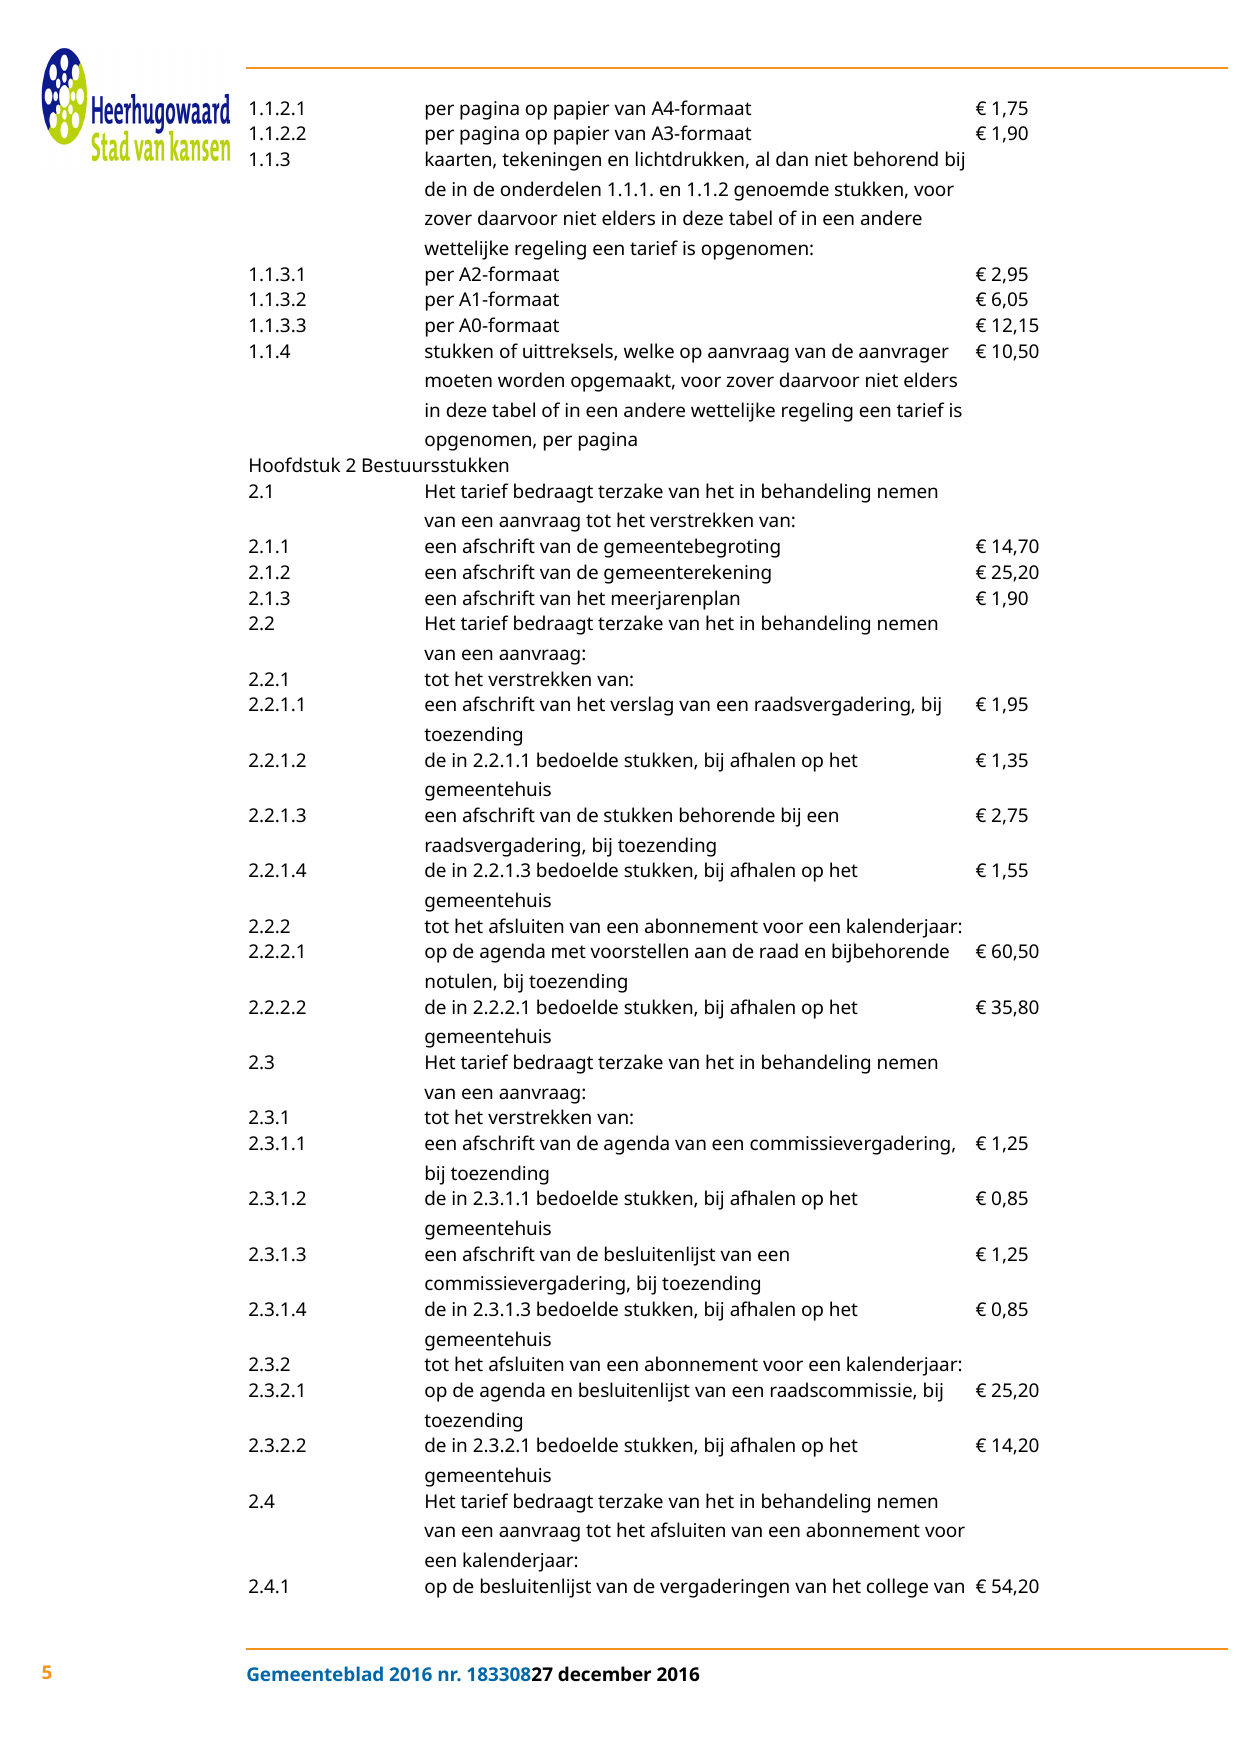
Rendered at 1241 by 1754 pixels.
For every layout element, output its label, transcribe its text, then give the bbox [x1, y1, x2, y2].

table_cell 2.2.2 [248, 913, 424, 939]
table_cell 2.2.2.1 [248, 939, 424, 994]
table_cell tot het verstrekken van: [424, 666, 975, 692]
table_cell € 1,35 [975, 747, 1152, 802]
table_cell 1.1.2.2 [248, 121, 424, 146]
table_cell € 14,70 [975, 534, 1152, 559]
table_cell 2.2.1.4 [248, 858, 424, 913]
table_cell [975, 146, 1152, 261]
table_cell [975, 1105, 1152, 1130]
table_cell de in 2.2.1.3 bedoelde stukken, bij afhalen op het gemeentehuis [424, 858, 975, 913]
table_cell Hoofdstuk 2 Bestuursstukken [248, 453, 1152, 478]
table_cell tot het afsluiten van een abonnement voor een kalenderjaar: [424, 1352, 975, 1377]
table_cell de in 2.2.2.1 bedoelde stukken, bij afhalen op het gemeentehuis [424, 994, 975, 1049]
table_cell 2.3 [248, 1049, 424, 1104]
table_cell € 0,85 [975, 1186, 1152, 1241]
table_cell per pagina op papier van A4-formaat [424, 95, 975, 121]
table_cell € 54,20 [975, 1573, 1152, 1598]
table_cell kaarten, tekeningen en lichtdrukken, al dan niet behorend bij de in de onderdelen 1.1.1. en 1.1.2 genoemde stukken, voor zover daarvoor niet elders in deze tabel of in een andere wettelijke regeling een tarief is opgenomen: [424, 146, 975, 261]
table_cell € 2,95 [975, 261, 1152, 286]
table_cell een afschrift van de stukken behorende bij een raadsvergadering, bij toezending [424, 802, 975, 858]
table_cell 2.3.1 [248, 1105, 424, 1130]
table_cell 1.1.3.3 [248, 312, 424, 338]
table_cell € 1,75 [975, 95, 1152, 121]
table_cell 2.3.2 [248, 1352, 424, 1377]
table_cell per A2-formaat [424, 261, 975, 286]
table_cell € 1,90 [975, 585, 1152, 611]
table_cell Het tarief bedraagt terzake van het in behandeling nemen van een aanvraag: [424, 611, 975, 666]
table_cell Het tarief bedraagt terzake van het in behandeling nemen van een aanvraag tot het verstrekken van: [424, 478, 975, 533]
table_cell per pagina op papier van A3-formaat [424, 121, 975, 146]
table_cell op de agenda met voorstellen aan de raad en bijbehorende notulen, bij toezending [424, 939, 975, 994]
table_cell 2.3.1.3 [248, 1241, 424, 1296]
table_cell 2.1.1 [248, 534, 424, 559]
table_cell 2.2 [248, 611, 424, 666]
table_cell € 10,50 [975, 338, 1152, 452]
table_cell 1.1.3.1 [248, 261, 424, 286]
table_cell 1.1.3.2 [248, 286, 424, 312]
table_cell de in 2.3.1.1 bedoelde stukken, bij afhalen op het gemeentehuis [424, 1186, 975, 1241]
table_cell op de besluitenlijst van de vergaderingen van het college van [424, 1573, 975, 1598]
table_cell € 6,05 [975, 286, 1152, 312]
table_cell 1.1.4 [248, 338, 424, 452]
table_cell de in 2.3.1.3 bedoelde stukken, bij afhalen op het gemeentehuis [424, 1296, 975, 1352]
table_cell tot het verstrekken van: [424, 1105, 975, 1130]
table_cell € 1,25 [975, 1241, 1152, 1296]
table_cell [975, 913, 1152, 939]
table_cell [975, 478, 1152, 533]
table_cell € 1,95 [975, 692, 1152, 747]
table_cell [975, 1488, 1152, 1573]
table_cell een afschrift van de agenda van een commissievergadering, bij toezending [424, 1130, 975, 1186]
table_cell de in 2.2.1.1 bedoelde stukken, bij afhalen op het gemeentehuis [424, 747, 975, 802]
table_cell de in 2.3.2.1 bedoelde stukken, bij afhalen op het gemeentehuis [424, 1433, 975, 1488]
table_cell 2.4 [248, 1488, 424, 1573]
table_cell 2.3.2.1 [248, 1377, 424, 1433]
table_cell een afschrift van de besluitenlijst van een commissievergadering, bij toezending [424, 1241, 975, 1296]
table_cell € 1,25 [975, 1130, 1152, 1186]
table_cell [975, 666, 1152, 692]
table_cell 2.3.1.4 [248, 1296, 424, 1352]
table_cell 2.2.1.1 [248, 692, 424, 747]
table_cell Het tarief bedraagt terzake van het in behandeling nemen van een aanvraag: [424, 1049, 975, 1104]
table_cell 2.1.2 [248, 559, 424, 585]
table_cell 2.2.1 [248, 666, 424, 692]
table_cell € 25,20 [975, 559, 1152, 585]
table_cell [975, 611, 1152, 666]
table_cell € 1,90 [975, 121, 1152, 146]
table_cell € 12,15 [975, 312, 1152, 338]
table_cell 2.4.1 [248, 1573, 424, 1598]
table_cell een afschrift van het verslag van een raadsvergadering, bij toezending [424, 692, 975, 747]
table_cell 1.1.2.1 [248, 95, 424, 121]
table_cell € 0,85 [975, 1296, 1152, 1352]
picture [41, 47, 231, 172]
table_cell een afschrift van de gemeenterekening [424, 559, 975, 585]
table_cell stukken of uittreksels, welke op aanvraag van de aanvrager moeten worden opgemaakt, voor zover daarvoor niet elders in deze tabel of in een andere wettelijke regeling een tarief is opgenomen, per pagina [424, 338, 975, 452]
table_cell € 1,55 [975, 858, 1152, 913]
table_cell € 14,20 [975, 1433, 1152, 1488]
table_cell [975, 1049, 1152, 1104]
table_cell [975, 1352, 1152, 1377]
table_cell op de agenda en besluitenlijst van een raadscommissie, bij toezending [424, 1377, 975, 1433]
table_cell 2.2.2.2 [248, 994, 424, 1049]
table_cell 2.3.1.2 [248, 1186, 424, 1241]
table_cell 2.1.3 [248, 585, 424, 611]
table_cell € 35,80 [975, 994, 1152, 1049]
table_cell Het tarief bedraagt terzake van het in behandeling nemen van een aanvraag tot het afsluiten van een abonnement voor een kalenderjaar: [424, 1488, 975, 1573]
table_cell een afschrift van de gemeentebegroting [424, 534, 975, 559]
table_cell per A1-formaat [424, 286, 975, 312]
table_cell per A0-formaat [424, 312, 975, 338]
table_cell € 2,75 [975, 802, 1152, 858]
table_cell 2.1 [248, 478, 424, 533]
table_cell 2.3.1.1 [248, 1130, 424, 1186]
table_cell € 25,20 [975, 1377, 1152, 1433]
table_cell 2.2.1.2 [248, 747, 424, 802]
table_cell € 60,50 [975, 939, 1152, 994]
table_cell een afschrift van het meerjarenplan [424, 585, 975, 611]
table_cell 2.2.1.3 [248, 802, 424, 858]
table_cell 2.3.2.2 [248, 1433, 424, 1488]
table_cell 1.1.3 [248, 146, 424, 261]
table_cell tot het afsluiten van een abonnement voor een kalenderjaar: [424, 913, 975, 939]
